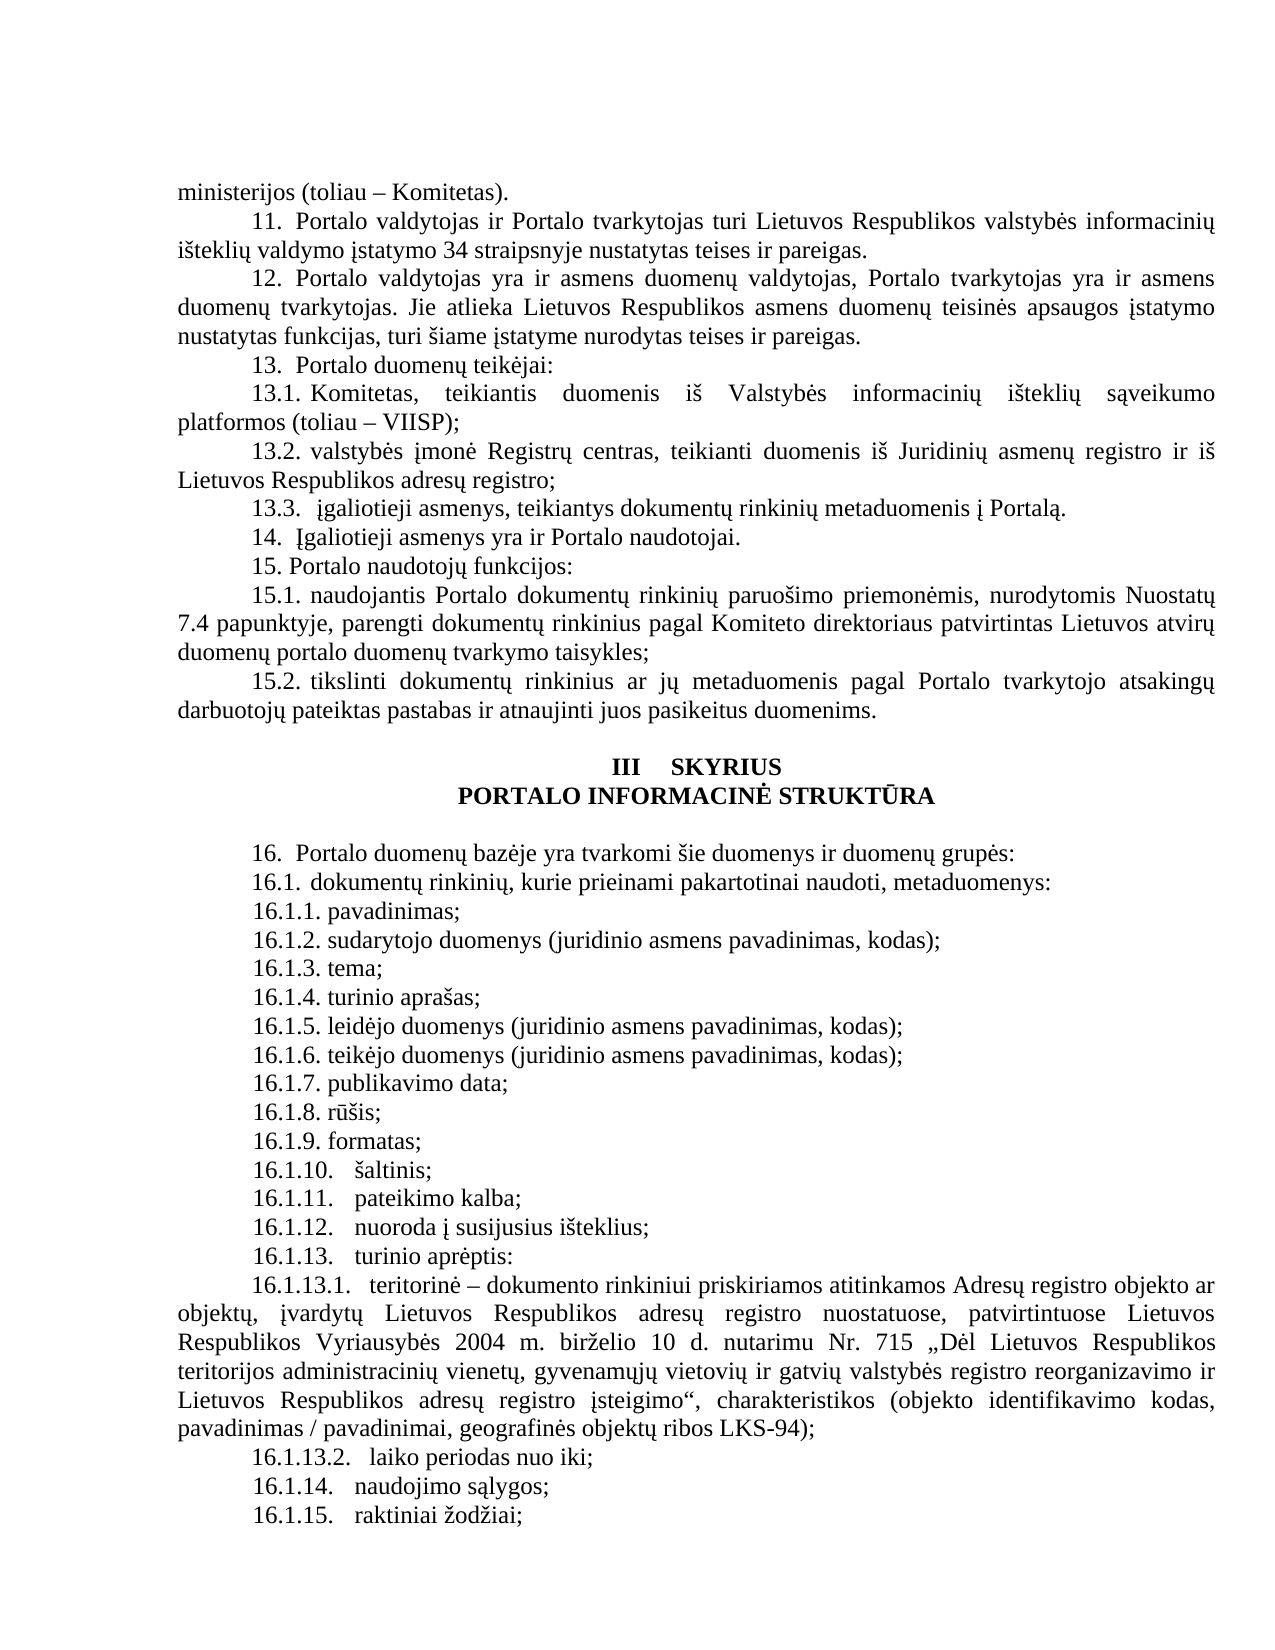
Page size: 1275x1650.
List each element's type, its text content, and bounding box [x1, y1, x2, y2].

text 16. Portalo duomenų bazėje yra tvarkomi šie duomenys ir duomenų grupės: [177, 838, 1216, 867]
text 16.1.13.2. laiko periodas nuo iki; [177, 1442, 1216, 1471]
text III skyrius [177, 752, 1216, 781]
text 16.1.1. pavadinimas; [177, 896, 1216, 925]
text 15.2. tikslinti dokumentų rinkinius ar jų metaduomenis pagal Portalo tvarkytojo atsakingų darbuotojų pateiktas pastabas ir atnaujinti juos pasikeitus duomenims. [177, 666, 1216, 723]
text 16.1.13. turinio aprėptis: [177, 1241, 1216, 1270]
text ministerijos (toliau – Komitetas). [177, 177, 1216, 206]
text 16.1.7. publikavimo data; [177, 1068, 1216, 1097]
text 16.1.5. leidėjo duomenys (juridinio asmens pavadinimas, kodas); [177, 1011, 1216, 1040]
text 13.2. valstybės įmonė Registrų centras, teikianti duomenis iš Juridinių asmenų registro ir iš Lietuvos Respublikos adresų registro; [177, 436, 1216, 493]
text 16.1.4. turinio aprašas; [177, 982, 1216, 1011]
text 11. Portalo valdytojas ir Portalo tvarkytojas turi Lietuvos Respublikos valstybės informacinių išteklių valdymo įstatymo 34 straipsnyje nustatytas teises ir pareigas. [177, 206, 1216, 263]
text 16.1. dokumentų rinkinių, kurie prieinami pakartotinai naudoti, metaduomenys: [177, 867, 1216, 896]
text 16.1.6. teikėjo duomenys (juridinio asmens pavadinimas, kodas); [177, 1040, 1216, 1068]
text 13.1. Komitetas, teikiantis duomenis iš Valstybės informacinių išteklių sąveikumo platformos (toliau – VIISP); [177, 378, 1216, 436]
text PORTALO INFORMACINĖ STRUKTŪRA [177, 781, 1216, 810]
text 16.1.2. sudarytojo duomenys (juridinio asmens pavadinimas, kodas); [177, 925, 1216, 953]
text 16.1.11. pateikimo kalba; [177, 1183, 1216, 1212]
text 16.1.8. rūšis; [177, 1097, 1216, 1126]
text 13. Portalo duomenų teikėjai: [177, 350, 1216, 378]
text 16.1.10. šaltinis; [177, 1155, 1216, 1183]
text 16.1.15. raktiniai žodžiai; [177, 1500, 1216, 1528]
text 12. Portalo valdytojas yra ir asmens duomenų valdytojas, Portalo tvarkytojas yra ir asmens duomenų tvarkytojas. Jie atlieka Lietuvos Respublikos asmens duomenų teisinės apsaugos įstatymo nustatytas funkcijas, turi šiame įstatyme nurodytas teises ir pareigas. [177, 263, 1216, 350]
text 16.1.14. naudojimo sąlygos; [177, 1471, 1216, 1500]
text 16.1.12. nuoroda į susijusius išteklius; [177, 1212, 1216, 1241]
text 16.1.3. tema; [177, 953, 1216, 982]
text 14. Įgaliotieji asmenys yra ir Portalo naudotojai. [177, 522, 1216, 551]
text 13.3. įgaliotieji asmenys, teikiantys dokumentų rinkinių metaduomenis į Portalą. [177, 493, 1216, 522]
text 16.1.9. formatas; [177, 1126, 1216, 1155]
text 15.1. naudojantis Portalo dokumentų rinkinių paruošimo priemonėmis, nurodytomis Nuostatų 7.4 papunktyje, parengti dokumentų rinkinius pagal Komiteto direktoriaus patvirtintas Lietuvos atvirų duomenų portalo duomenų tvarkymo taisykles; [177, 580, 1216, 666]
text 15. Portalo naudotojų funkcijos: [177, 551, 1216, 580]
text 16.1.13.1. teritorinė – dokumento rinkiniui priskiriamos atitinkamos Adresų registro objekto ar objektų, įvardytų Lietuvos Respublikos adresų registro nuostatuose, patvirtintuose Lietuvos Respublikos Vyriausybės 2004 m. birželio 10 d. nutarimu Nr. 715 „Dėl Lietuvos Respublikos teritorijos administracinių vienetų, gyvenamųjų vietovių ir gatvių valstybės registro reorganizavimo ir Lietuvos Respublikos adresų registro įsteigimo“, charakteristikos (objekto identifikavimo kodas, pavadinimas / pavadinimai, geografinės objektų ribos LKS-94); [177, 1270, 1216, 1442]
